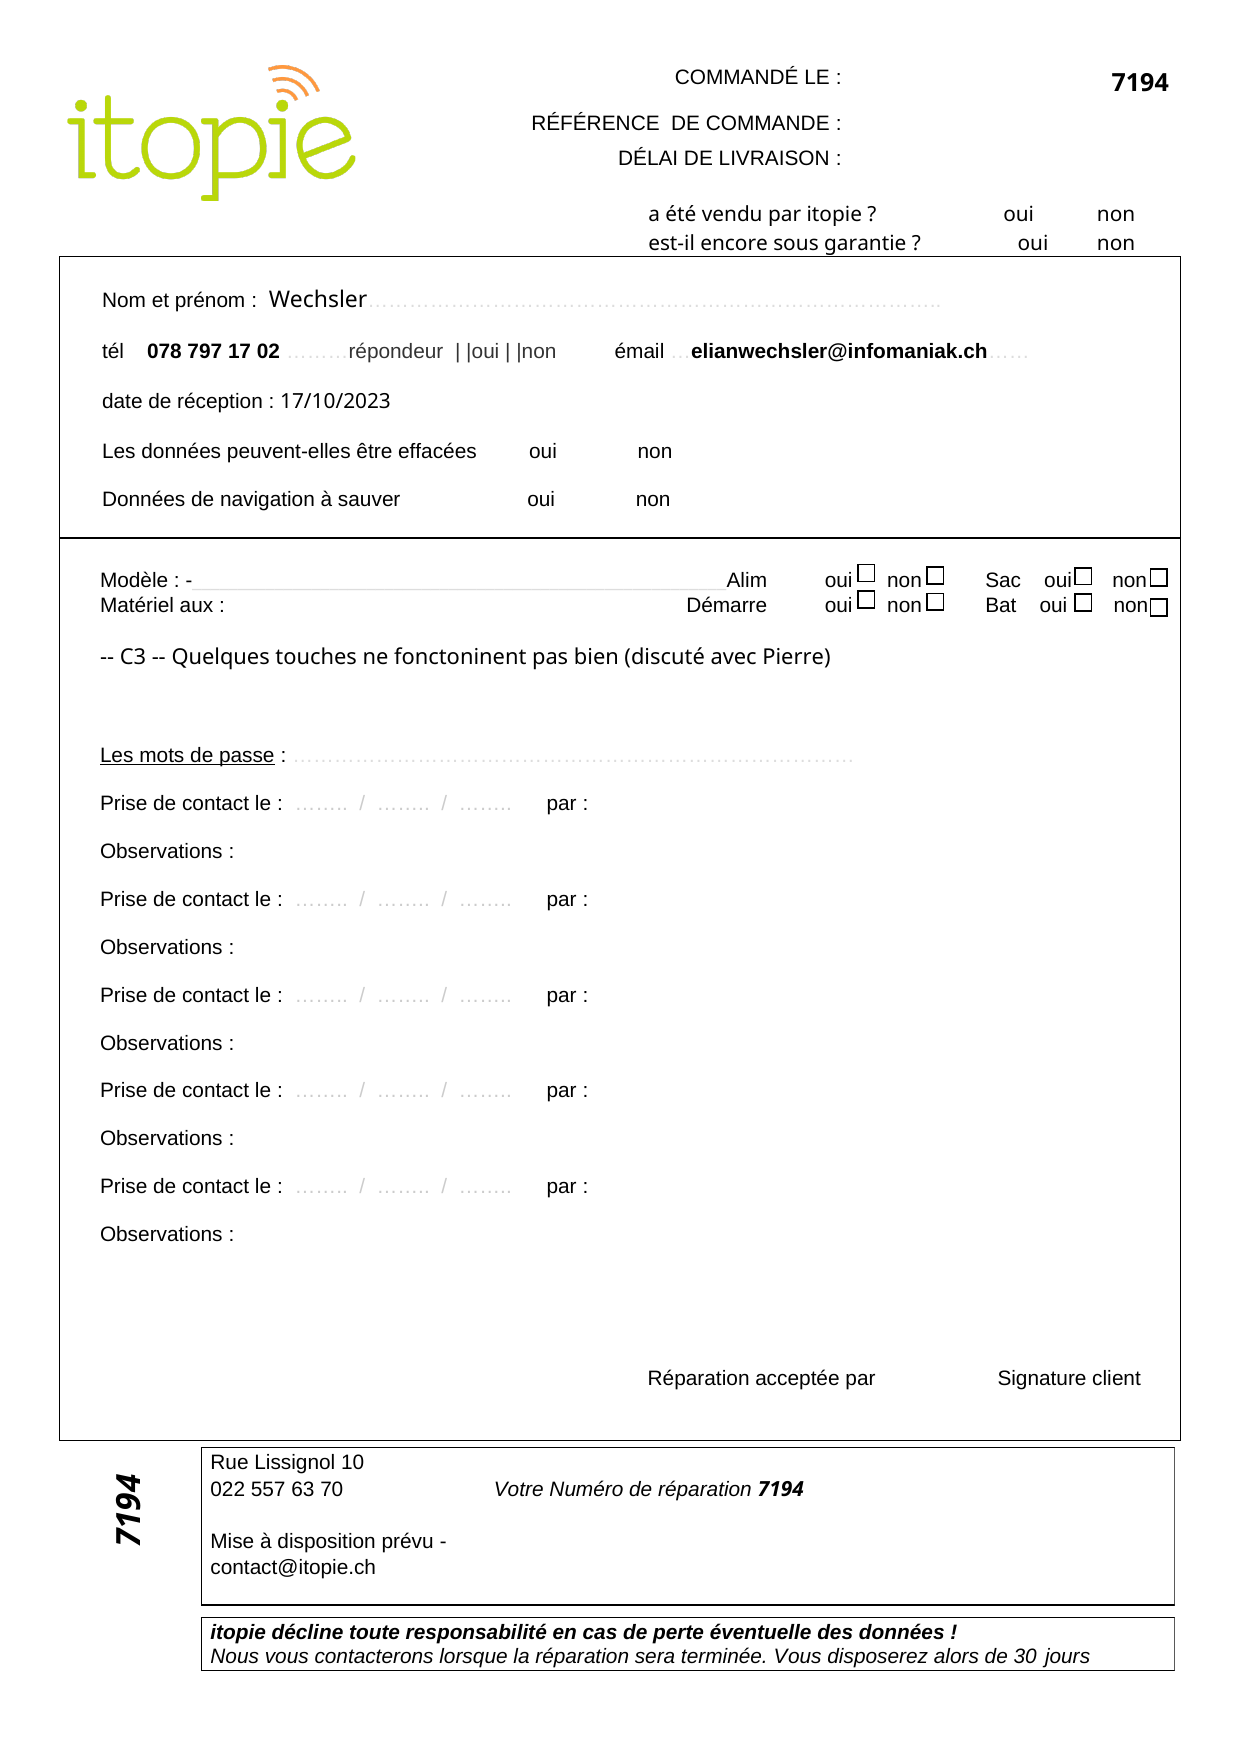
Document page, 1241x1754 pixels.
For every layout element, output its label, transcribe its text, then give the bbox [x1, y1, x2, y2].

table_header 7194 [847, 59, 1180, 104]
text tél 078 797 17 02 ………répondeur | |oui | |non émail …elianwechsler@infomaniak.ch…… [60, 335, 1180, 362]
text Les données peuvent-elles être effacées oui non [60, 436, 1180, 463]
text Réparation acceptée par Signature client [60, 1363, 1180, 1390]
text Modèle : - Alim oui non Sac oui non [879, 562, 925, 590]
text Prise de contact le : …….. / …….. / …….. par : [60, 979, 1180, 1006]
text Observations : [60, 1027, 1180, 1054]
text Prise de contact le : …….. / …….. / …….. par : [60, 1171, 1180, 1198]
text Modèle : - Alim oui non Sac oui non [60, 562, 856, 590]
table_header COMMANDÉ LE : [490, 59, 847, 104]
text -- C3 -- Quelques touches ne fonctoninent pas bien (discuté avec Pierre) [60, 638, 1180, 671]
text Données de navigation à sauver oui non [60, 484, 1180, 511]
table_header 7194 [59, 1441, 195, 1677]
table_header Rue Lissignol 10 022 557 63 70 Votre Numéro de réparation 7194 Mise à disposition prévu - contact@itopie.ch [195, 1441, 1180, 1611]
picture [67, 65, 356, 201]
text Prise de contact le : …….. / …….. / …….. par : [60, 1075, 1180, 1102]
table_cell [847, 105, 1180, 140]
table_cell [847, 140, 1180, 175]
text Modèle : - Alim oui non Sac oui non [948, 562, 1180, 590]
table_cell RÉFÉRENCE DE COMMANDE : [490, 105, 847, 140]
text Observations : [60, 836, 1180, 863]
text a été vendu par itopie ? oui non [59, 199, 1181, 228]
table_cell itopie décline toute responsabilité en cas de perte éventuelle des données ! Nous vous contacterons lorsque la réparation sera terminée. Vous disposerez alors de 30 jours [195, 1611, 1180, 1677]
text Matériel aux : Démarre oui non Bat oui non [60, 590, 1180, 617]
text Nom et prénom : Wechsler……………………………………………………………………….. [60, 280, 1180, 314]
table_cell DÉLAI DE LIVRAISON : [490, 140, 847, 175]
text Observations : [60, 931, 1180, 958]
text Prise de contact le : …….. / …….. / …….. par : [60, 883, 1180, 911]
text date de réception : 17/10/2023 [60, 383, 1180, 415]
text Observations : [60, 1219, 1180, 1246]
text Observations : [60, 1123, 1180, 1150]
text Prise de contact le : …….. / …….. / …….. par : [60, 788, 1180, 815]
text est-il encore sous garantie ? oui non [59, 228, 1181, 256]
text Les mots de passe : ……………………………………………………………………… [60, 740, 1180, 767]
